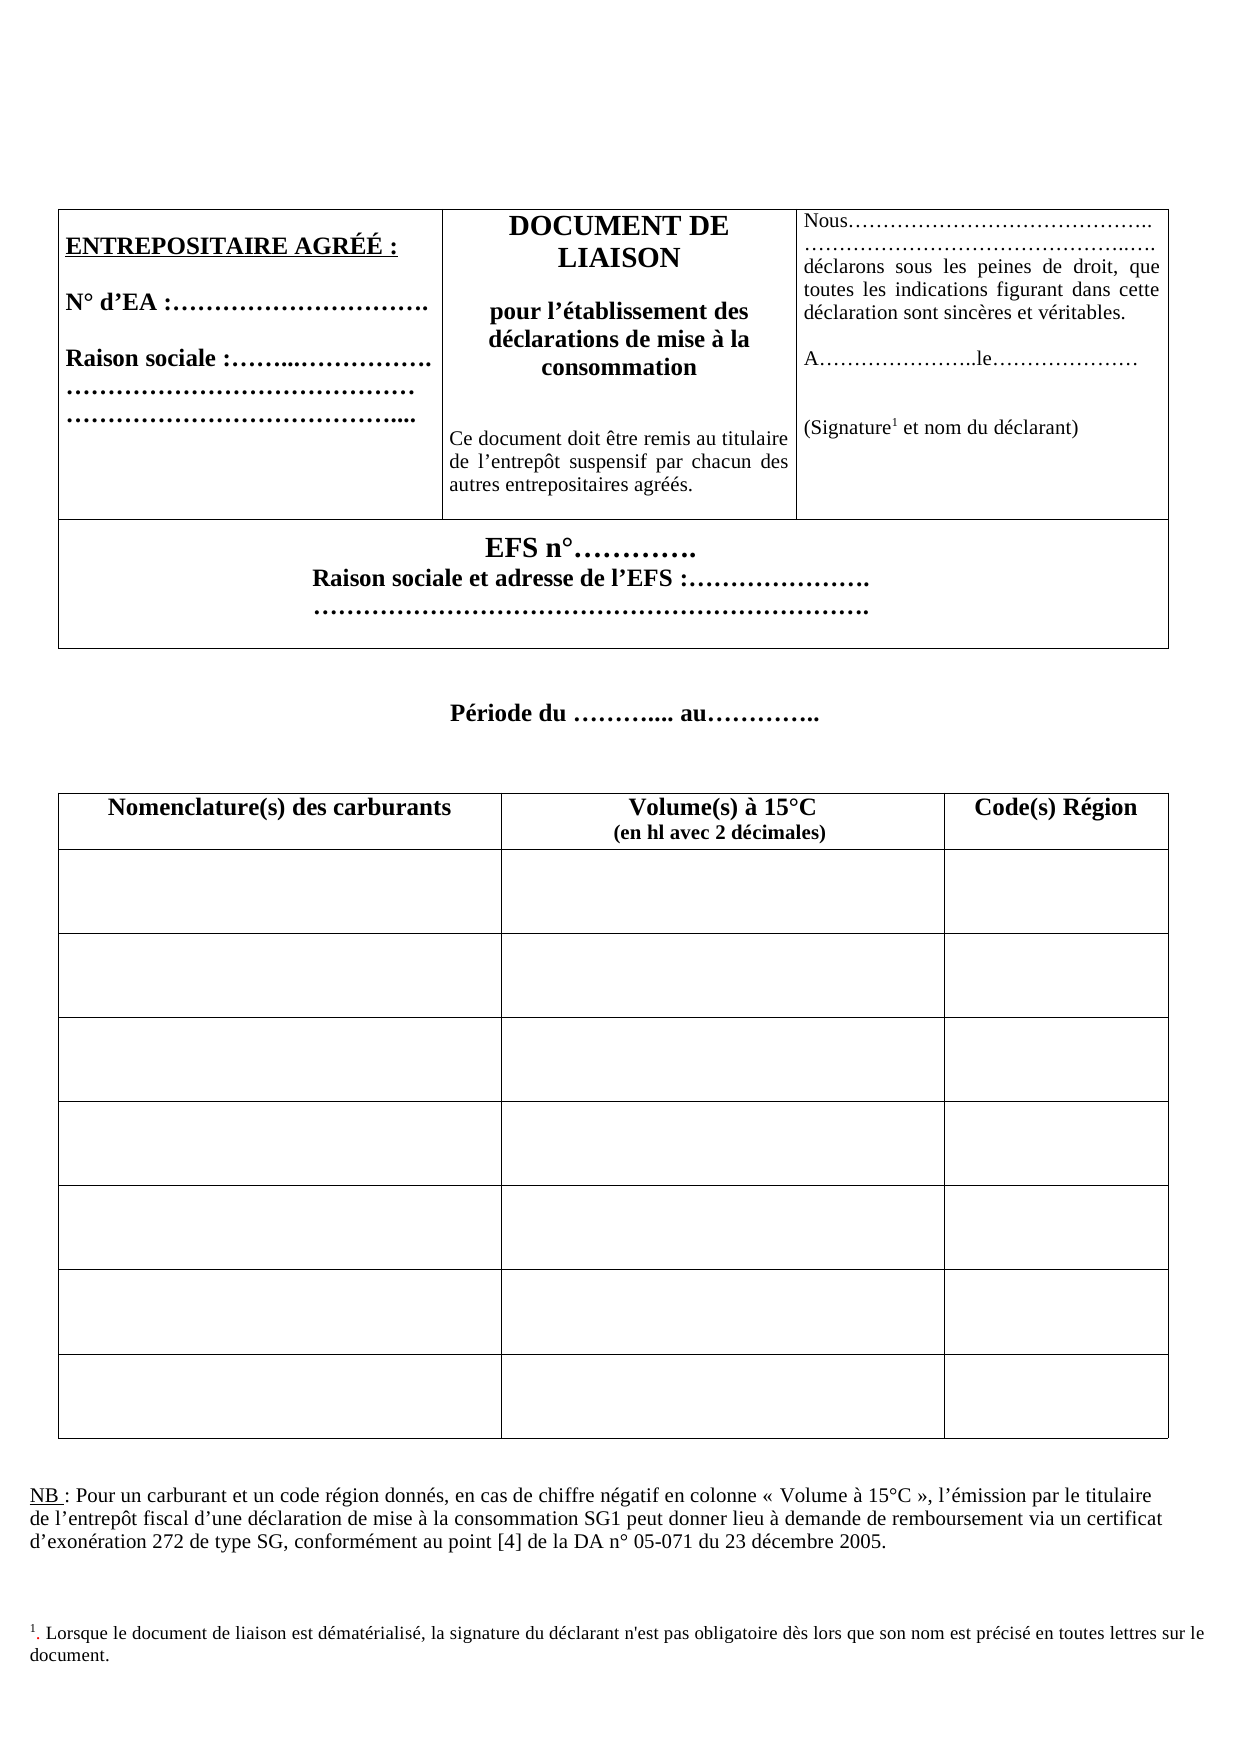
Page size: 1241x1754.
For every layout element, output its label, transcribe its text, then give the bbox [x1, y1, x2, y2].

text NB : Pour un carburant et un code région donnés, en cas de chiffre négatif en colonne « Volume à 15°C », l’émission par le titulaire de l’entrepôt fiscal d’une déclaration de mise à la consommation SG1 peut donner lieu à demande de remboursement via un certificat d’exonération 272 de type SG, conformément au point [4] de la DA n° 05-071 du 23 décembre 2005. [29, 1484, 1167, 1553]
table_cell [502, 1018, 944, 1101]
table_cell [502, 934, 944, 1017]
table_cell [945, 1018, 1168, 1101]
text Période du ……….... au………….. [29, 699, 1240, 727]
table_header DOCUMENT DE LIAISON pour l’établissement des déclarations de mise à la consommation Ce document doit être remis au titulaire de l’entrepôt suspensif par chacun des autres entrepositaires agréés. [443, 210, 796, 519]
table_cell [502, 1270, 944, 1353]
table_cell [59, 1018, 501, 1101]
table_header Nous…………………………………….. ………………………………………..…. déclarons sous les peines de droit, que toutes les indications figurant dans cette déclaration sont sincères et véritables. A…………………..le………………… (Signature et nom du déclarant) [797, 210, 1168, 519]
table_cell [945, 1102, 1168, 1185]
table_cell [502, 850, 944, 933]
table_cell [59, 1270, 501, 1353]
table_cell [502, 1355, 944, 1438]
table_cell [945, 850, 1168, 933]
table_cell [945, 1186, 1168, 1269]
table_header Volume(s) à 15°C (en hl avec 2 décimales) [502, 794, 944, 848]
table_header Nomenclature(s) des carburants [59, 794, 501, 848]
table_header ENTREPOSITAIRE AGRÉÉ : N° d’EA :…………………………. Raison sociale :……...……………. ……………………………………………………………………….... [59, 210, 442, 519]
table_cell [59, 1102, 501, 1185]
table_cell [945, 1270, 1168, 1353]
table_cell [59, 1186, 501, 1269]
table_cell [502, 1102, 944, 1185]
table_cell [945, 934, 1168, 1017]
table_header Code(s) Région [945, 794, 1168, 848]
table_cell [502, 1186, 944, 1269]
table_cell [59, 850, 501, 933]
table_cell [59, 934, 501, 1017]
table_cell [945, 1355, 1168, 1438]
table_cell EFS n°…………. Raison sociale et adresse de l’EFS :…………………. …………………………………………………………. [59, 520, 1168, 648]
table_cell [59, 1355, 501, 1438]
